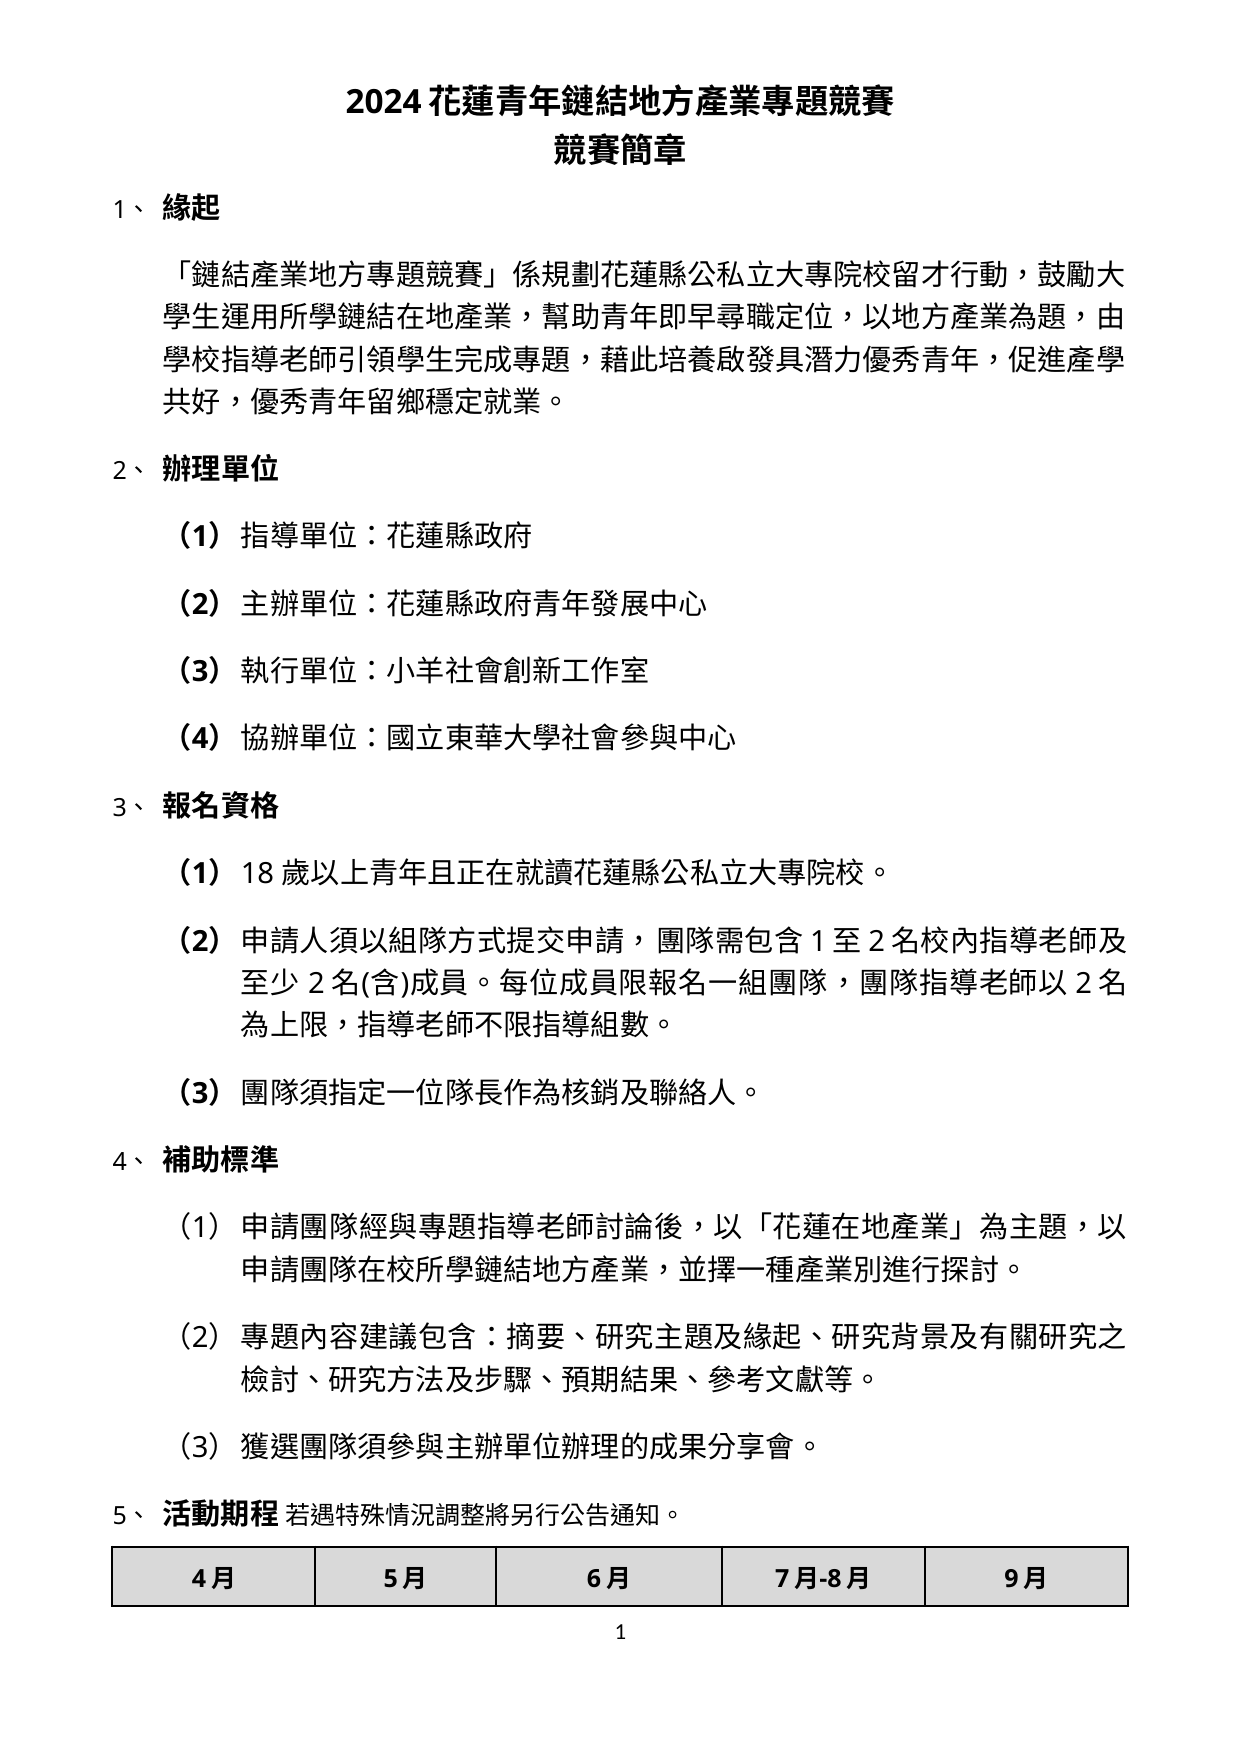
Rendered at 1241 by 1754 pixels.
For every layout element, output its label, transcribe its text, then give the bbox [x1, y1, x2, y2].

list 報名資格 [112, 782, 1128, 825]
text 2024花蓮青年鏈結地方產業專題競賽 [112, 75, 1128, 123]
text 「鏈結產業地方專題競賽」係規劃花蓮縣公私立大專院校留才行動，鼓勵大學生運用所學鏈結在地產業，幫助青年即早尋職定位，以地方產業為題，由學校指導老師引領學生完成專題，藉此培養啟發具潛力優秀青年，促進產學共好，優秀青年留鄉穩定就業。 [162, 251, 1128, 421]
list 指導單位：花蓮縣政府 [162, 513, 1128, 555]
table_header 5月 [316, 1548, 495, 1605]
list 協辦單位：國立東華大學社會參與中心 [162, 715, 1128, 757]
text 競賽簡章 [112, 123, 1128, 172]
list 申請團隊經與專題指導老師討論後，以「花蓮在地產業」為主題，以申請團隊在校所學鏈結地方產業，並擇一種產業別進行探討。 [162, 1204, 1128, 1289]
table_header 6月 [497, 1548, 721, 1605]
list 執行單位：小羊社會創新工作室 [162, 648, 1128, 690]
list 獲選團隊須參與主辦單位辦理的成果分享會。 [162, 1423, 1128, 1466]
list 18 歲以上青年且正在就讀花蓮縣公私立大專院校。 [162, 850, 1128, 892]
list 補助標準 [112, 1137, 1128, 1179]
table_header 4月 [113, 1548, 314, 1605]
table_header 7月-8月 [723, 1548, 924, 1605]
list 緣起 [112, 184, 1128, 226]
list 申請人須以組隊方式提交申請，團隊需包含1至2名校內指導老師及至少 2名(含)成員。每位成員限報名一組團隊，團隊指導老師以2名為上限，指導老師不限指導組數。 [162, 917, 1128, 1044]
list 辦理單位 [112, 446, 1128, 488]
list 主辦單位：花蓮縣政府青年發展中心 [162, 580, 1128, 623]
list 團隊須指定一位隊長作為核銷及聯絡人。 [162, 1069, 1128, 1112]
list 活動期程 若遇特殊情況調整將另行公告通知。 [112, 1491, 1128, 1533]
table_header 9月 [926, 1548, 1127, 1605]
list 專題內容建議包含：摘要、研究主題及緣起、研究背景及有關研究之檢討、研究方法及步驟、預期結果、參考文獻等。 [162, 1314, 1128, 1398]
